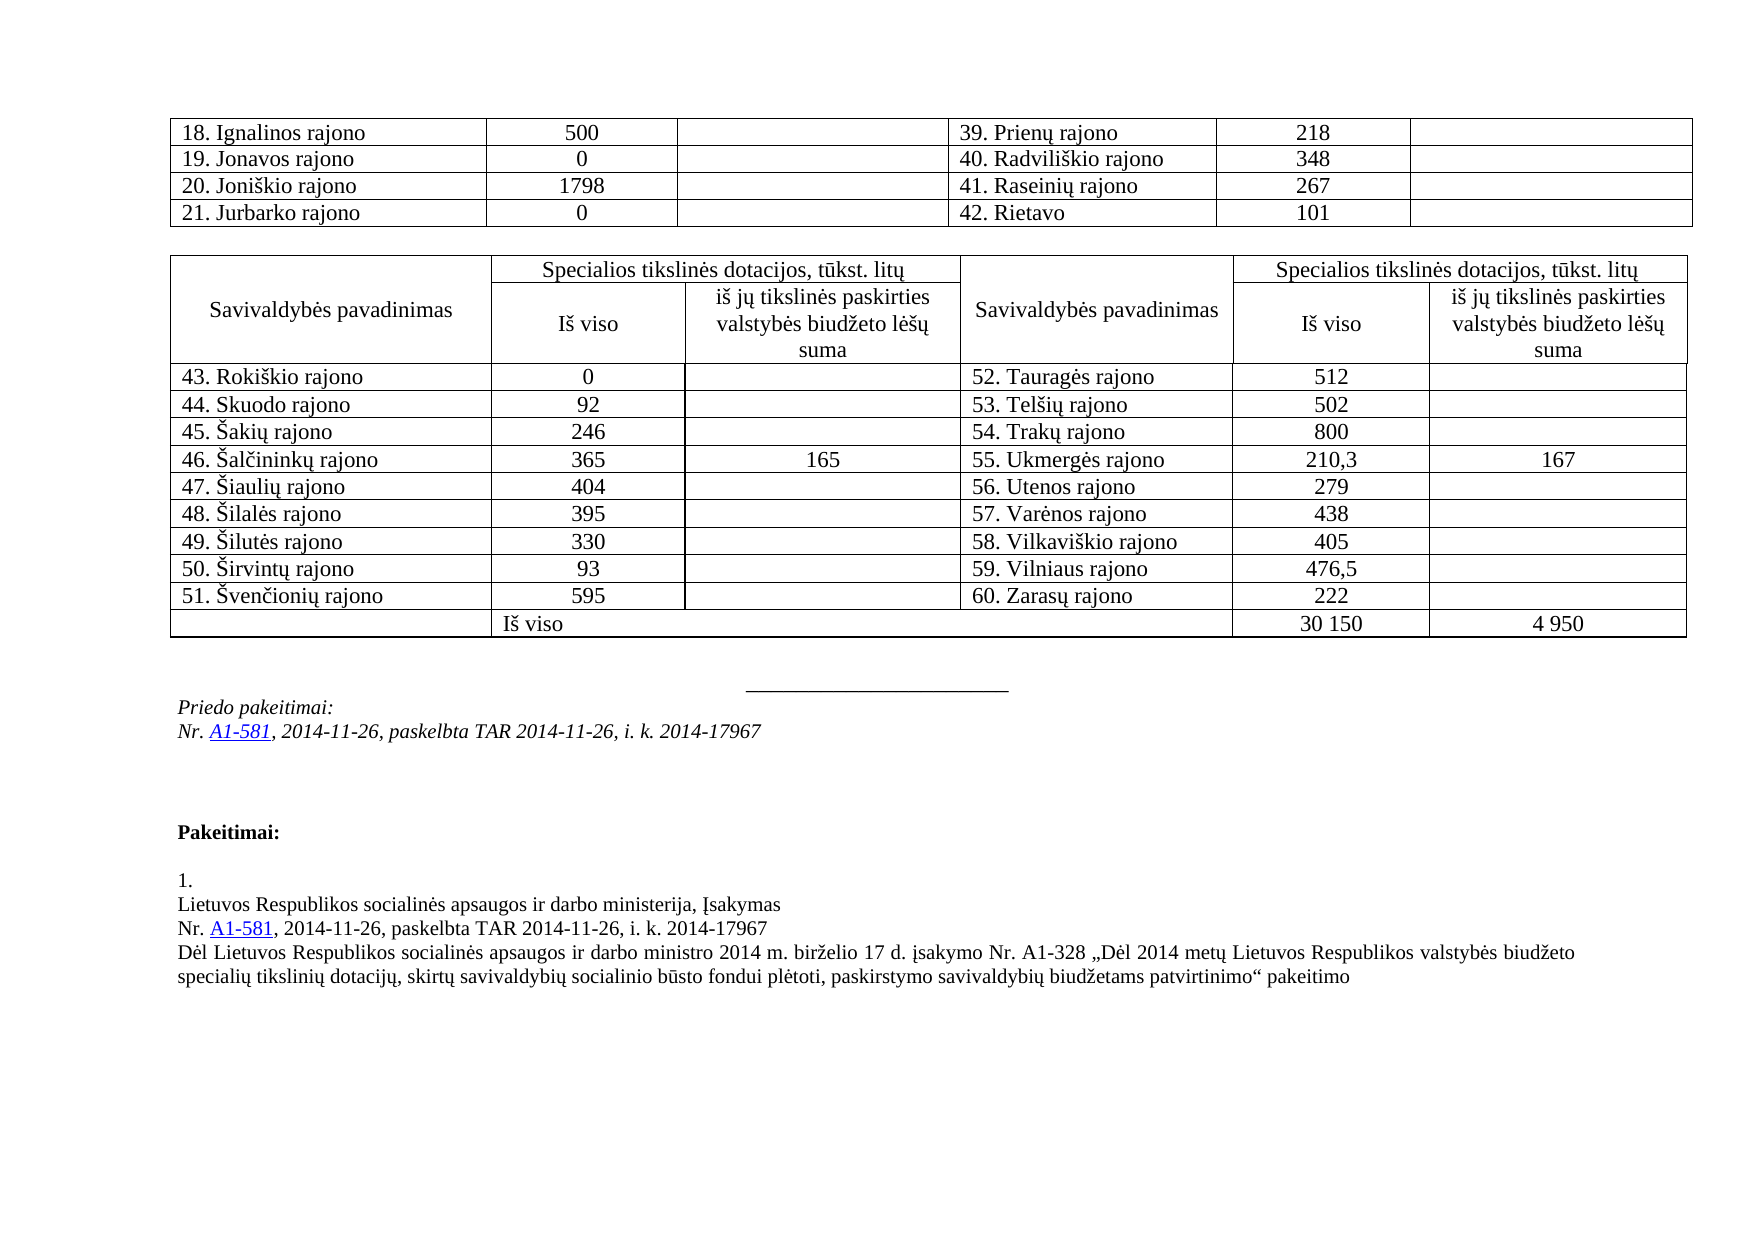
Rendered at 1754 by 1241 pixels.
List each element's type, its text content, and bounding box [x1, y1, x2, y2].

table_cell 405 [1233, 528, 1429, 554]
table_cell 56. Utenos rajono [961, 473, 1232, 499]
table_cell 476,5 [1233, 555, 1429, 582]
table_cell Iš viso [1234, 283, 1429, 362]
table_cell [171, 610, 491, 636]
table_cell [1430, 583, 1686, 609]
table_cell Iš viso [492, 610, 1232, 636]
table_cell 165 [686, 446, 960, 472]
text Pakeitimai: [177, 820, 1577, 844]
table_cell [686, 391, 960, 417]
table_cell [1430, 528, 1686, 554]
table_cell 40. Radviliškio rajono [949, 146, 1216, 172]
table_cell iš jų tikslinės paskirties valstybės biudžeto lėšų suma [1430, 283, 1687, 362]
table_cell [686, 364, 960, 390]
table_cell 44. Skuodo rajono [171, 391, 491, 417]
table_cell 267 [1217, 173, 1410, 199]
table_cell [1411, 200, 1692, 226]
table_cell 46. Šalčininkų rajono [171, 446, 491, 472]
table_cell 438 [1233, 500, 1429, 527]
table_cell 39. Prienų rajono [949, 119, 1216, 145]
table_cell 800 [1233, 418, 1429, 444]
table_cell 93 [492, 555, 684, 582]
table_cell [686, 555, 960, 582]
table_cell 53. Telšių rajono [961, 391, 1232, 417]
table_cell 0 [492, 364, 684, 390]
table_cell 502 [1233, 391, 1429, 417]
table_cell [1411, 173, 1692, 199]
text _____________________ [177, 666, 1577, 695]
table_cell [1430, 473, 1686, 499]
table_cell 54. Trakų rajono [961, 418, 1232, 444]
table_cell [1430, 418, 1686, 444]
table_cell 0 [487, 146, 677, 172]
table_cell 21. Jurbarko rajono [171, 200, 486, 226]
table_cell iš jų tikslinės paskirties valstybės biudžeto lėšų suma [686, 283, 960, 362]
table_cell 52. Tauragės rajono [961, 364, 1232, 390]
table_cell [686, 473, 960, 499]
table_cell [686, 500, 960, 527]
table_cell 49. Šilutės rajono [171, 528, 491, 554]
text Nr. A1-581, 2014-11-26, paskelbta TAR 2014-11-26, i. k. 2014-17967 [177, 719, 1577, 743]
table_cell 58. Vilkaviškio rajono [961, 528, 1232, 554]
table_cell 55. Ukmergės rajono [961, 446, 1232, 472]
table_cell 30 150 [1233, 610, 1429, 636]
table_cell [1430, 391, 1686, 417]
table_cell 4 950 [1430, 610, 1686, 636]
table_cell 0 [487, 200, 677, 226]
table_cell 41. Raseinių rajono [949, 173, 1216, 199]
table_cell 60. Zarasų rajono [961, 583, 1232, 609]
table_cell 50. Širvintų rajono [171, 555, 491, 582]
table_cell 1798 [487, 173, 677, 199]
table_cell [1430, 364, 1686, 390]
table_cell [678, 173, 948, 199]
table_cell [678, 146, 948, 172]
table_cell [678, 119, 948, 145]
table_cell 57. Varėnos rajono [961, 500, 1232, 527]
table_cell 167 [1430, 446, 1686, 472]
table_cell 395 [492, 500, 684, 527]
table_cell 19. Jonavos rajono [171, 146, 486, 172]
table_cell [686, 418, 960, 444]
table_cell 246 [492, 418, 684, 444]
table_cell 18. Ignalinos rajono [171, 119, 486, 145]
table_cell 218 [1217, 119, 1410, 145]
table_header Savivaldybės pavadinimas [961, 256, 1233, 362]
table_cell 51. Švenčionių rajono [171, 583, 491, 609]
table_cell 365 [492, 446, 684, 472]
table_cell [1430, 555, 1686, 582]
table_cell 222 [1233, 583, 1429, 609]
table_cell 101 [1217, 200, 1410, 226]
table_header Specialios tikslinės dotacijos, tūkst. litų [1234, 256, 1687, 282]
table_cell 48. Šilalės rajono [171, 500, 491, 527]
table_cell [686, 583, 960, 609]
table_cell 45. Šakių rajono [171, 418, 491, 444]
text Nr. A1-581, 2014-11-26, paskelbta TAR 2014-11-26, i. k. 2014-17967 [177, 916, 1577, 940]
table_cell 330 [492, 528, 684, 554]
table_cell [1430, 500, 1686, 527]
table_cell [1411, 119, 1692, 145]
table_cell Iš viso [492, 283, 685, 362]
table_cell 43. Rokiškio rajono [171, 364, 491, 390]
table_cell 59. Vilniaus rajono [961, 555, 1232, 582]
table_cell 279 [1233, 473, 1429, 499]
table_cell 20. Joniškio rajono [171, 173, 486, 199]
table_cell 348 [1217, 146, 1410, 172]
table_cell 404 [492, 473, 684, 499]
table_cell 512 [1233, 364, 1429, 390]
table_cell 42. Rietavo [949, 200, 1216, 226]
text Lietuvos Respublikos socialinės apsaugos ir darbo ministerija, Įsakymas [177, 892, 1577, 916]
table_cell 92 [492, 391, 684, 417]
table_cell 500 [487, 119, 677, 145]
table_cell 210,3 [1233, 446, 1429, 472]
table_cell [678, 200, 948, 226]
table_header Savivaldybės pavadinimas [171, 256, 491, 362]
text Priedo pakeitimai: [177, 695, 1577, 719]
table_cell [1411, 146, 1692, 172]
table_cell 47. Šiaulių rajono [171, 473, 491, 499]
text 1. [177, 868, 1577, 892]
text Dėl Lietuvos Respublikos socialinės apsaugos ir darbo ministro 2014 m. birželio 17 d. įsakymo Nr. A1-328 „Dėl 2014 metų Lietuvos Respublikos valstybės biudžeto specialių tikslinių dotacijų, skirtų savivaldybių socialinio būsto fondui plėtoti, paskirstymo savivaldybių biudžetams patvirtinimo“ pakeitimo [177, 940, 1577, 988]
table_header Specialios tikslinės dotacijos, tūkst. litų [492, 256, 960, 282]
table_cell [686, 528, 960, 554]
table_cell 595 [492, 583, 684, 609]
